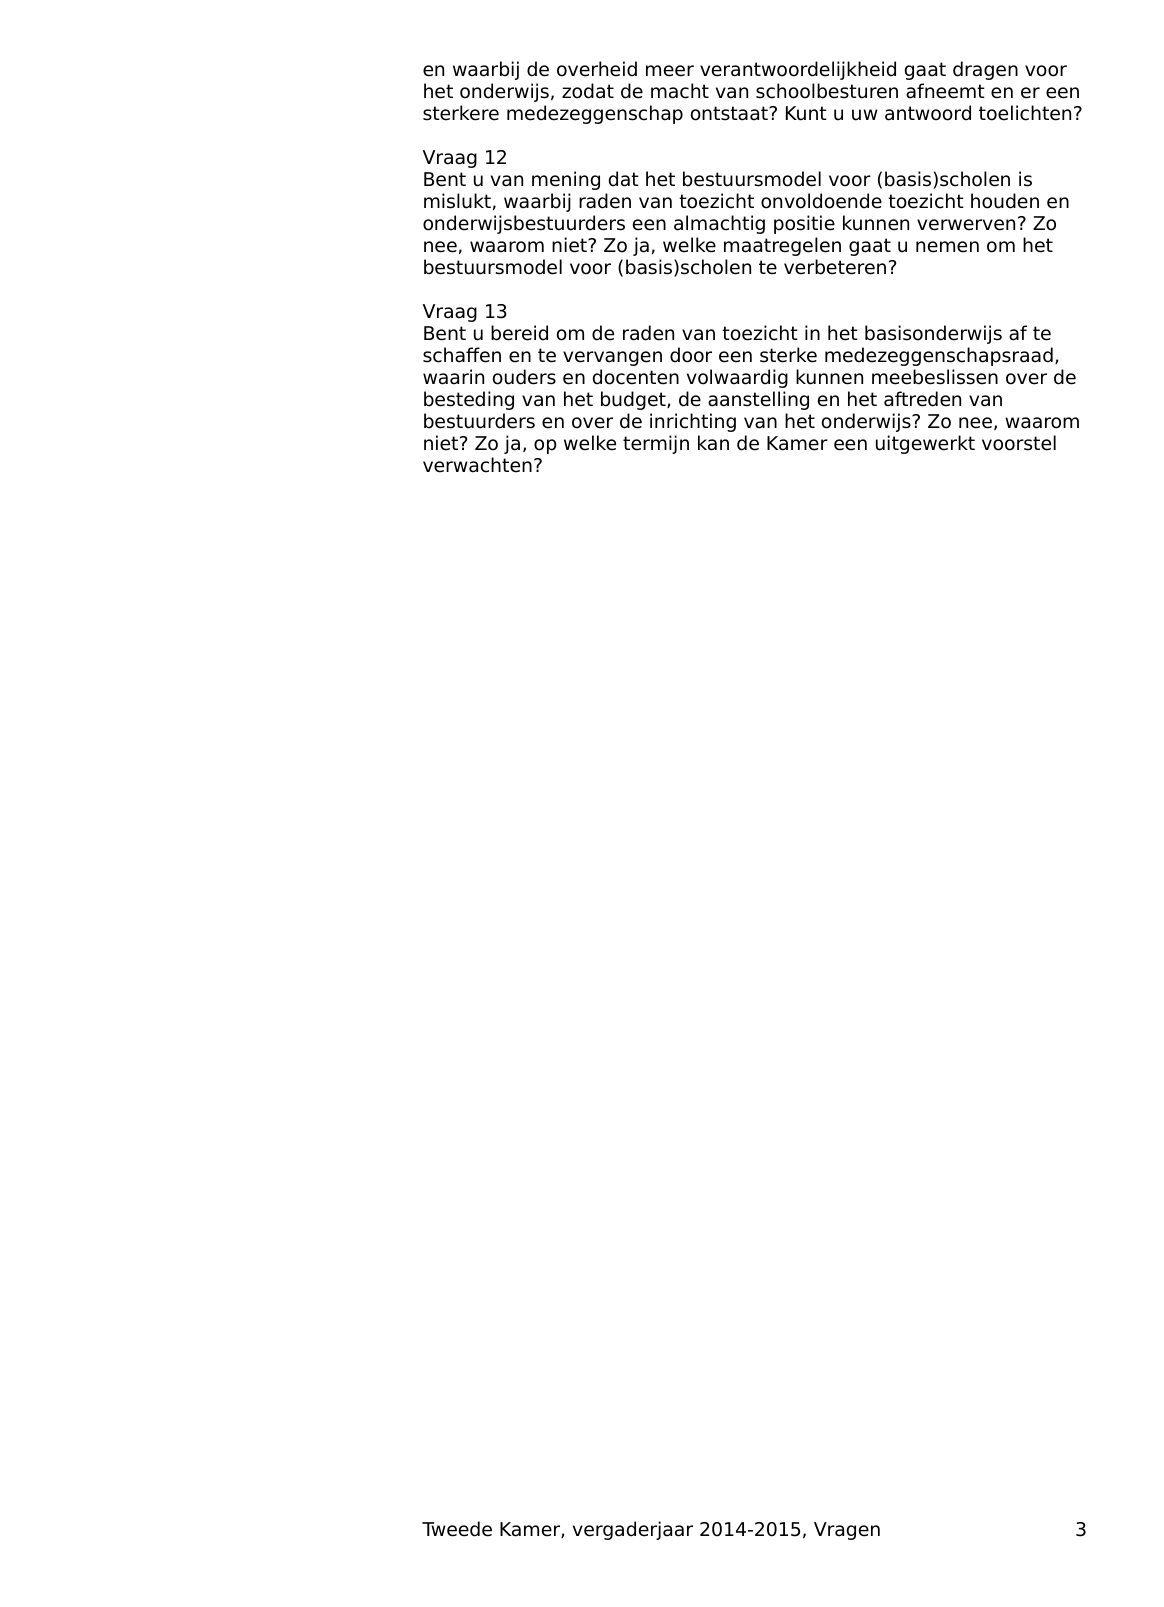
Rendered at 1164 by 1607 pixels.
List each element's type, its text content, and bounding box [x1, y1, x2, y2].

text en waarbij de overheid meer verantwoordelijkheid gaat dragen voor het onderwijs, zodat de macht van schoolbesturen afneemt en er een sterkere medezeggenschap ontstaat? Kunt u uw antwoord toelichten? [422, 59, 1087, 125]
text Bent u van mening dat het bestuursmodel voor (basis)scholen is mislukt, waarbij raden van toezicht onvoldoende toezicht houden en onderwijsbestuurders een almachtig positie kunnen verwerven? Zo nee, waarom niet? Zo ja, welke maatregelen gaat u nemen om het bestuursmodel voor (basis)scholen te verbeteren? [422, 169, 1087, 279]
text Vraag 12 [422, 147, 1087, 169]
text Bent u bereid om de raden van toezicht in het basisonderwijs af te schaffen en te vervangen door een sterke medezeggenschapsraad, waarin ouders en docenten volwaardig kunnen meebeslissen over de besteding van het budget, de aanstelling en het aftreden van bestuurders en over de inrichting van het onderwijs? Zo nee, waarom niet? Zo ja, op welke termijn kan de Kamer een uitgewerkt voorstel verwachten? [422, 323, 1087, 477]
text Vraag 13 [422, 301, 1087, 323]
